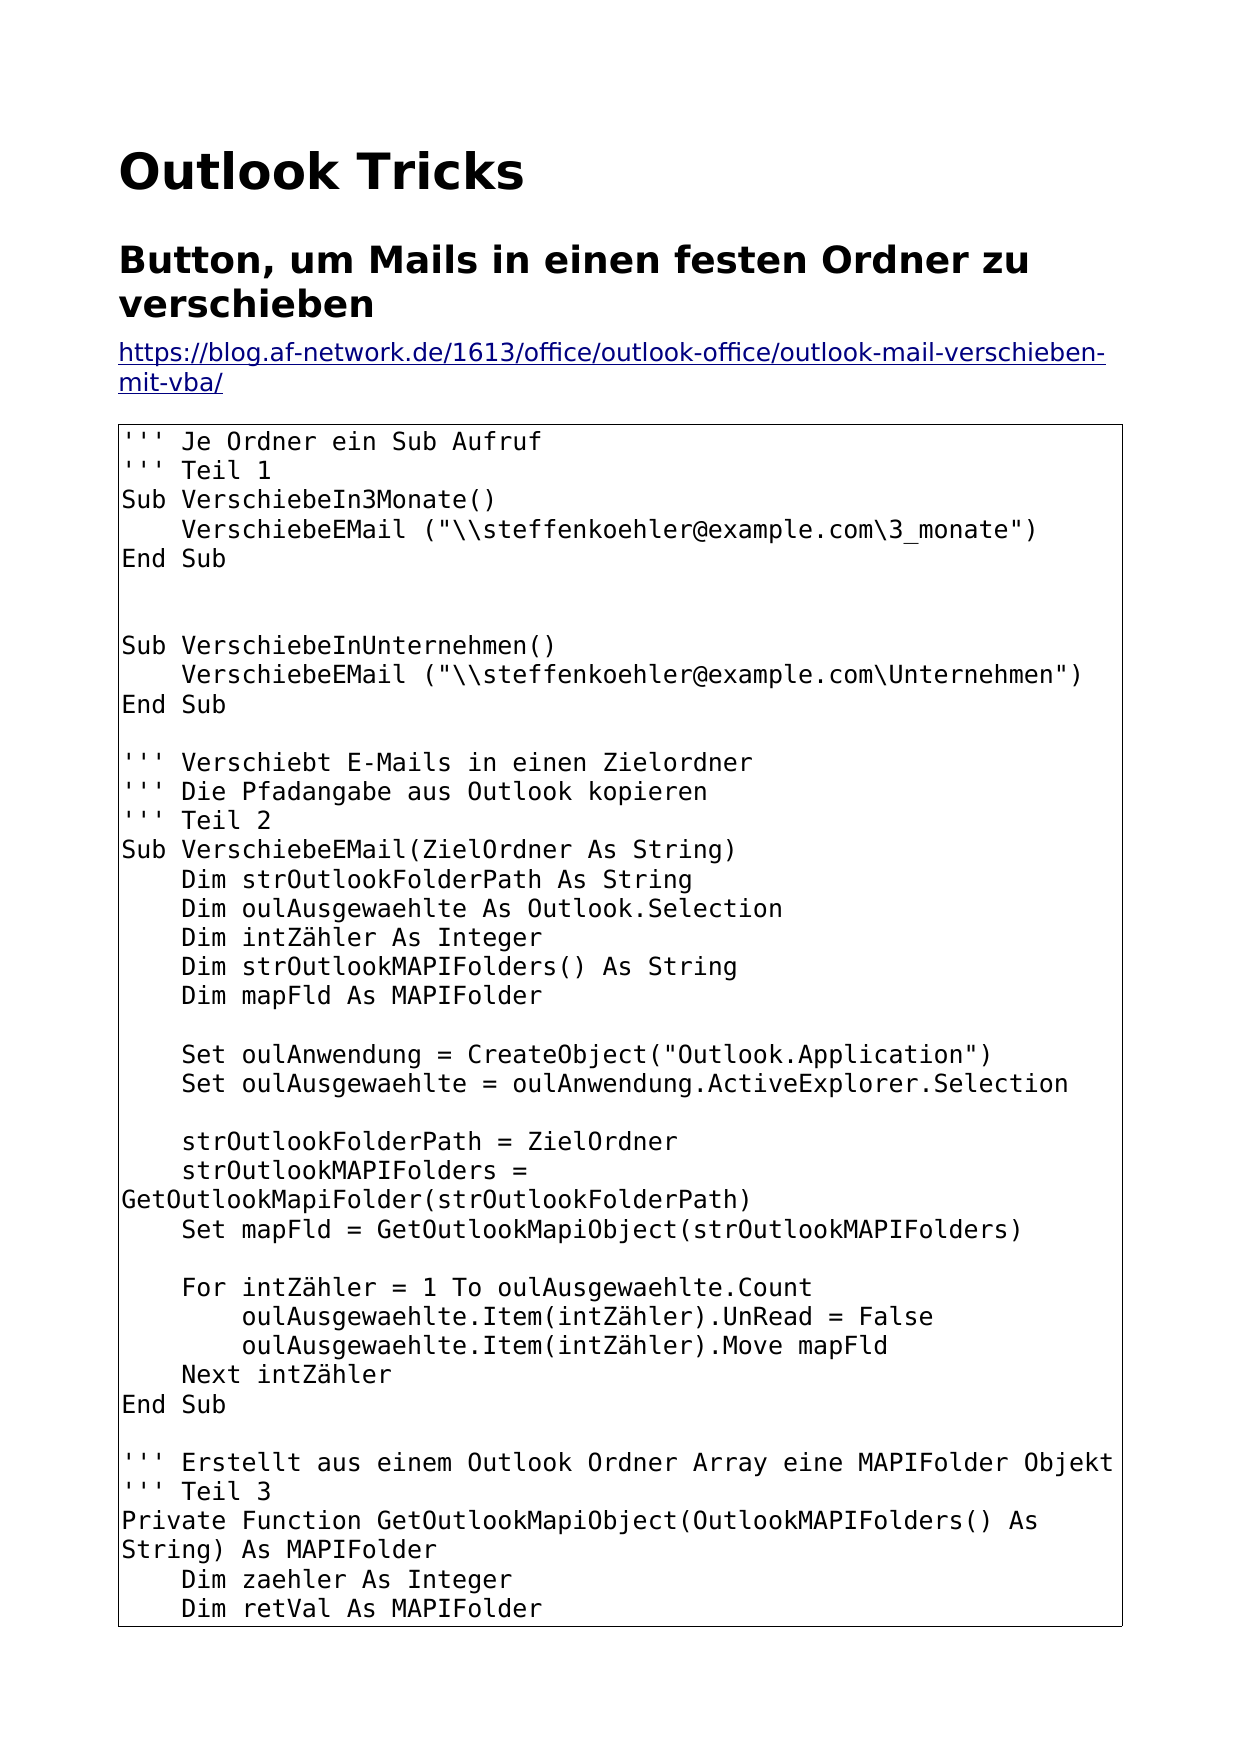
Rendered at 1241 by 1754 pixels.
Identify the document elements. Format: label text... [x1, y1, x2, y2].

subtitle Button, um Mails in einen festen Ordner zu verschieben [118, 239, 1122, 326]
table_header ''' Je Ordner ein Sub Aufruf ''' Teil 1 Sub VerschiebeIn3Monate() VerschiebeEMail ("\\steffenkoehler@example.com\3_monate") End Sub Sub VerschiebeInUnternehmen() VerschiebeEMail ("\\steffenkoehler@example.com\Unternehmen") End Sub ''' Verschiebt E-Mails in einen Zielordner ''' Die Pfadangabe aus Outlook kopieren ''' Teil 2 Sub VerschiebeEMail(ZielOrdner As String) Dim strOutlookFolderPath As String Dim oulAusgewaehlte As Outlook.Selection Dim intZähler As Integer Dim strOutlookMAPIFolders() As String Dim mapFld As MAPIFolder Set oulAnwendung = CreateObject("Outlook.Application") Set oulAusgewaehlte = oulAnwendung.ActiveExplorer.Selection strOutlookFolderPath = ZielOrdner strOutlookMAPIFolders = GetOutlookMapiFolder(strOutlookFolderPath) Set mapFld = GetOutlookMapiObject(strOutlookMAPIFolders) For intZähler = 1 To oulAusgewaehlte.Count oulAusgewaehlte.Item(intZähler).UnRead = False oulAusgewaehlte.Item(intZähler).Move mapFld Next intZähler End Sub ''' Erstellt aus einem Outlook Ordner Array eine MAPIFolder Objekt ''' Teil 3 Private Function GetOutlookMapiObject(OutlookMAPIFolders() As String) As MAPIFolder Dim zaehler As Integer Dim retVal As MAPIFolder [119, 425, 1122, 1626]
text https://blog.af-network.de/1613/office/outlook-office/outlook-mail-verschieben-mit-vba/ [118, 339, 1122, 397]
subtitle Outlook Tricks [118, 143, 1122, 201]
